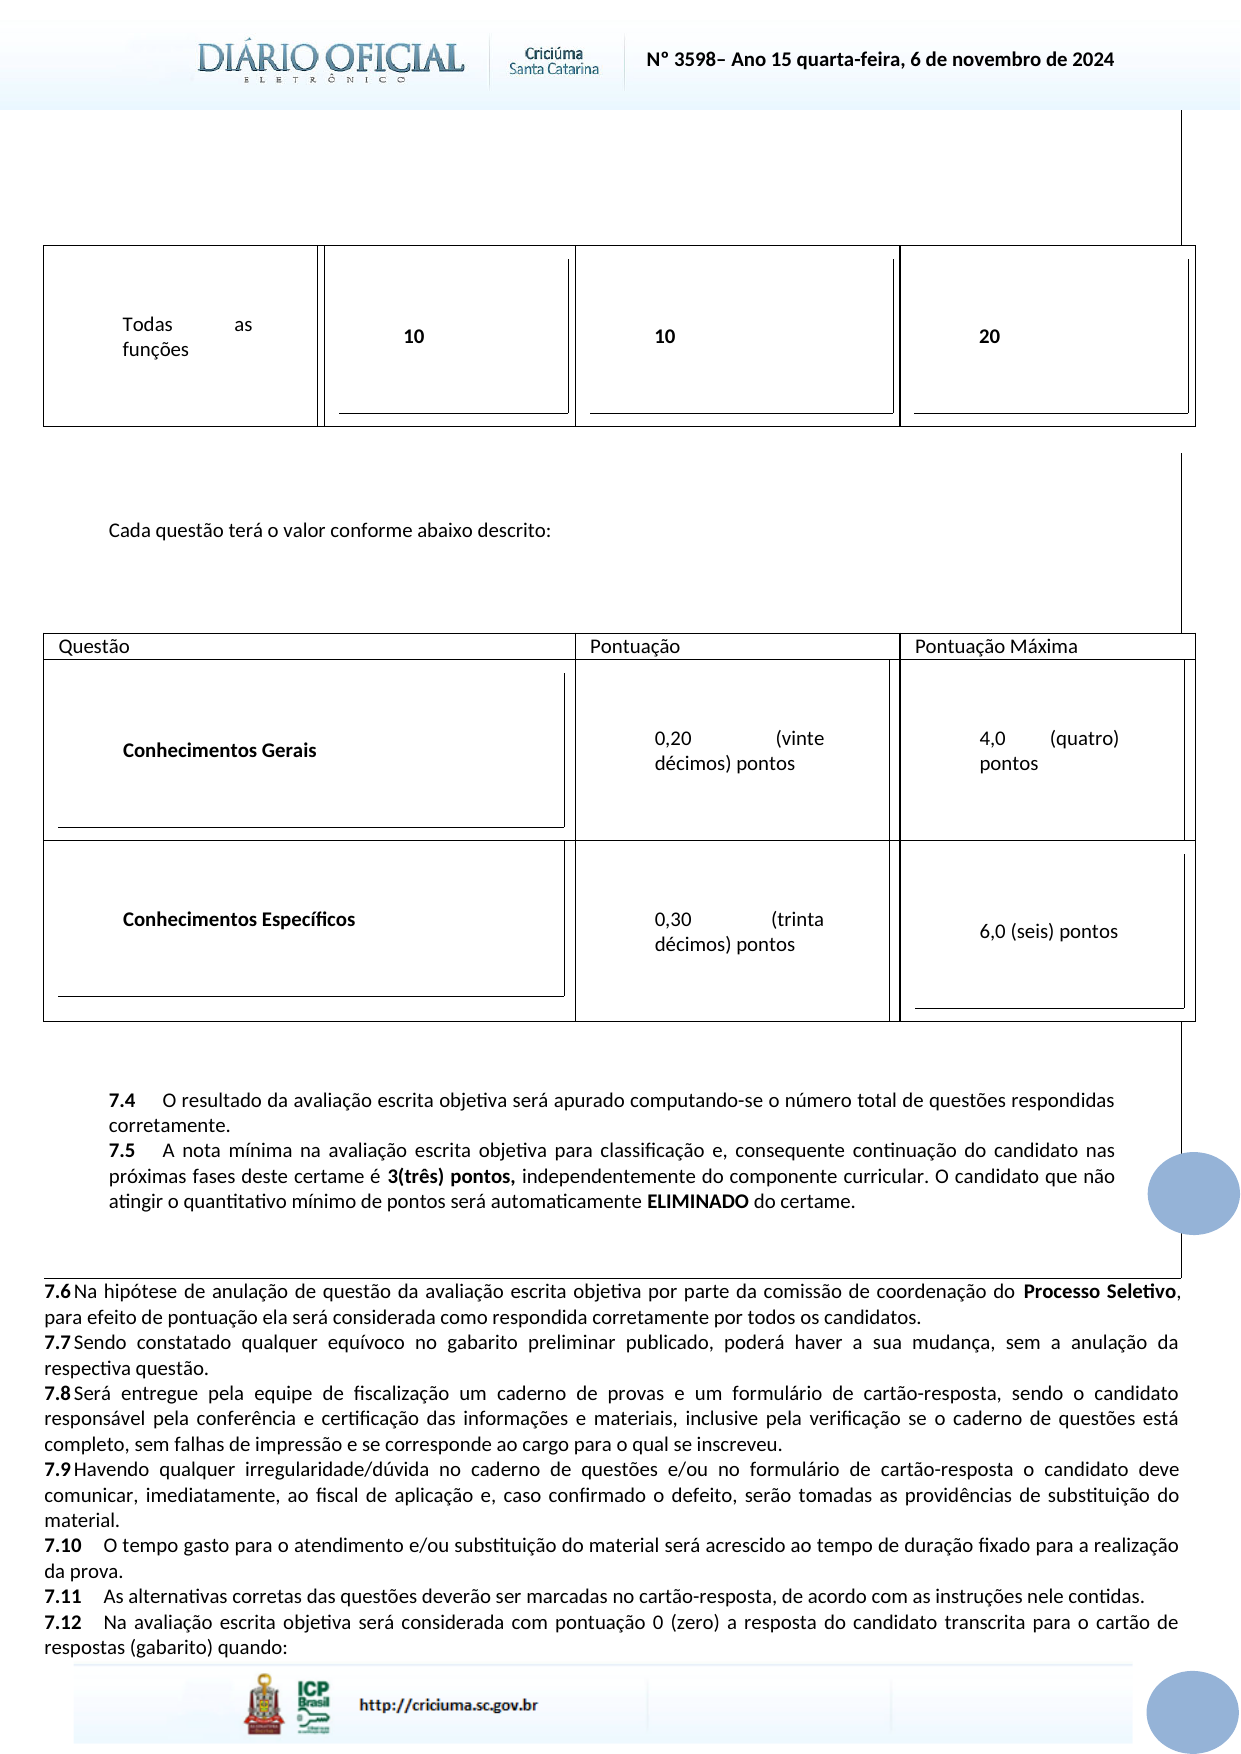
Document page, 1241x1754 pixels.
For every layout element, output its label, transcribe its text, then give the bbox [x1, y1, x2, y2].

table_cell Conhecimentos Específicos [44, 841, 575, 1021]
table_cell 6,0 (seis) pontos [901, 841, 1195, 1021]
table_cell 0,20 (vinte décimos) pontos [576, 660, 889, 840]
list Será entregue pela equipe de fiscalização um caderno de provas e um formulário de cartão-resposta, sendo o candidato responsável pela conferência e certificação das informações e materiais, inclusive pela verificação se o caderno de questões está completo, sem falhas de impressão e se corresponde ao cargo para o qual se inscreveu. [44, 1380, 1181, 1456]
table_cell Todas as funções [44, 246, 317, 426]
list Havendo qualquer irregularidade/dúvida no caderno de questões e/ou no formulário de cartão-resposta o candidato deve comunicar, imediatamente, ao fiscal de aplicação e, caso confirmado o defeito, serão tomadas as providências de substituição do material. [44, 1456, 1181, 1533]
table_header Pontuação Máxima [901, 634, 1195, 659]
table_cell [890, 841, 899, 1021]
table_cell 10 [576, 246, 899, 426]
list Na hipótese de anulação de questão da avaliação escrita objetiva por parte da comissão de coordenação do Processo Seletivo, para efeito de pontuação ela será considerada como respondida corretamente por todos os candidatos. [44, 1278, 1181, 1329]
table_cell 20 [901, 246, 1195, 426]
table_cell [1185, 660, 1195, 840]
table_cell 10 [325, 246, 575, 426]
list As alternativas corretas das questões deverão ser marcadas no cartão-resposta, de acordo com as instruções nele contidas. [44, 1583, 1181, 1609]
table_cell 4,0 (quatro) pontos [901, 660, 1184, 840]
table_cell [318, 246, 324, 426]
table_cell 0,30 (trinta décimos) pontos [576, 841, 889, 1021]
list A nota mínima na avaliação escrita objetiva para classificação e, consequente continuação do candidato nas próximas fases deste certame é 3(três) pontos, independentemente do componente curricular. O candidato que não atingir o quantitativo mínimo de pontos será automaticamente ELIMINADO do certame. [44, 1138, 1181, 1278]
table_cell [890, 660, 899, 840]
list O resultado da avaliação escrita objetiva será apurado computando-se o número total de questões respondidas corretamente. [44, 1022, 1181, 1138]
list Na avaliação escrita objetiva será considerada com pontuação 0 (zero) a resposta do candidato transcrita para o cartão de respostas (gabarito) quando: [44, 1609, 1181, 1660]
text Cada questão terá o valor conforme abaixo descrito: [44, 453, 1181, 543]
list O tempo gasto para o atendimento e/ou substituição do material será acrescido ao tempo de duração fixado para a realização da prova. [44, 1533, 1181, 1583]
table_header Questão [44, 634, 575, 659]
table_cell Conhecimentos Gerais [44, 660, 575, 840]
table_header Pontuação [576, 634, 899, 659]
list Sendo constatado qualquer equívoco no gabarito preliminar publicado, poderá haver a sua mudança, sem a anulação da respectiva questão. [44, 1329, 1181, 1380]
